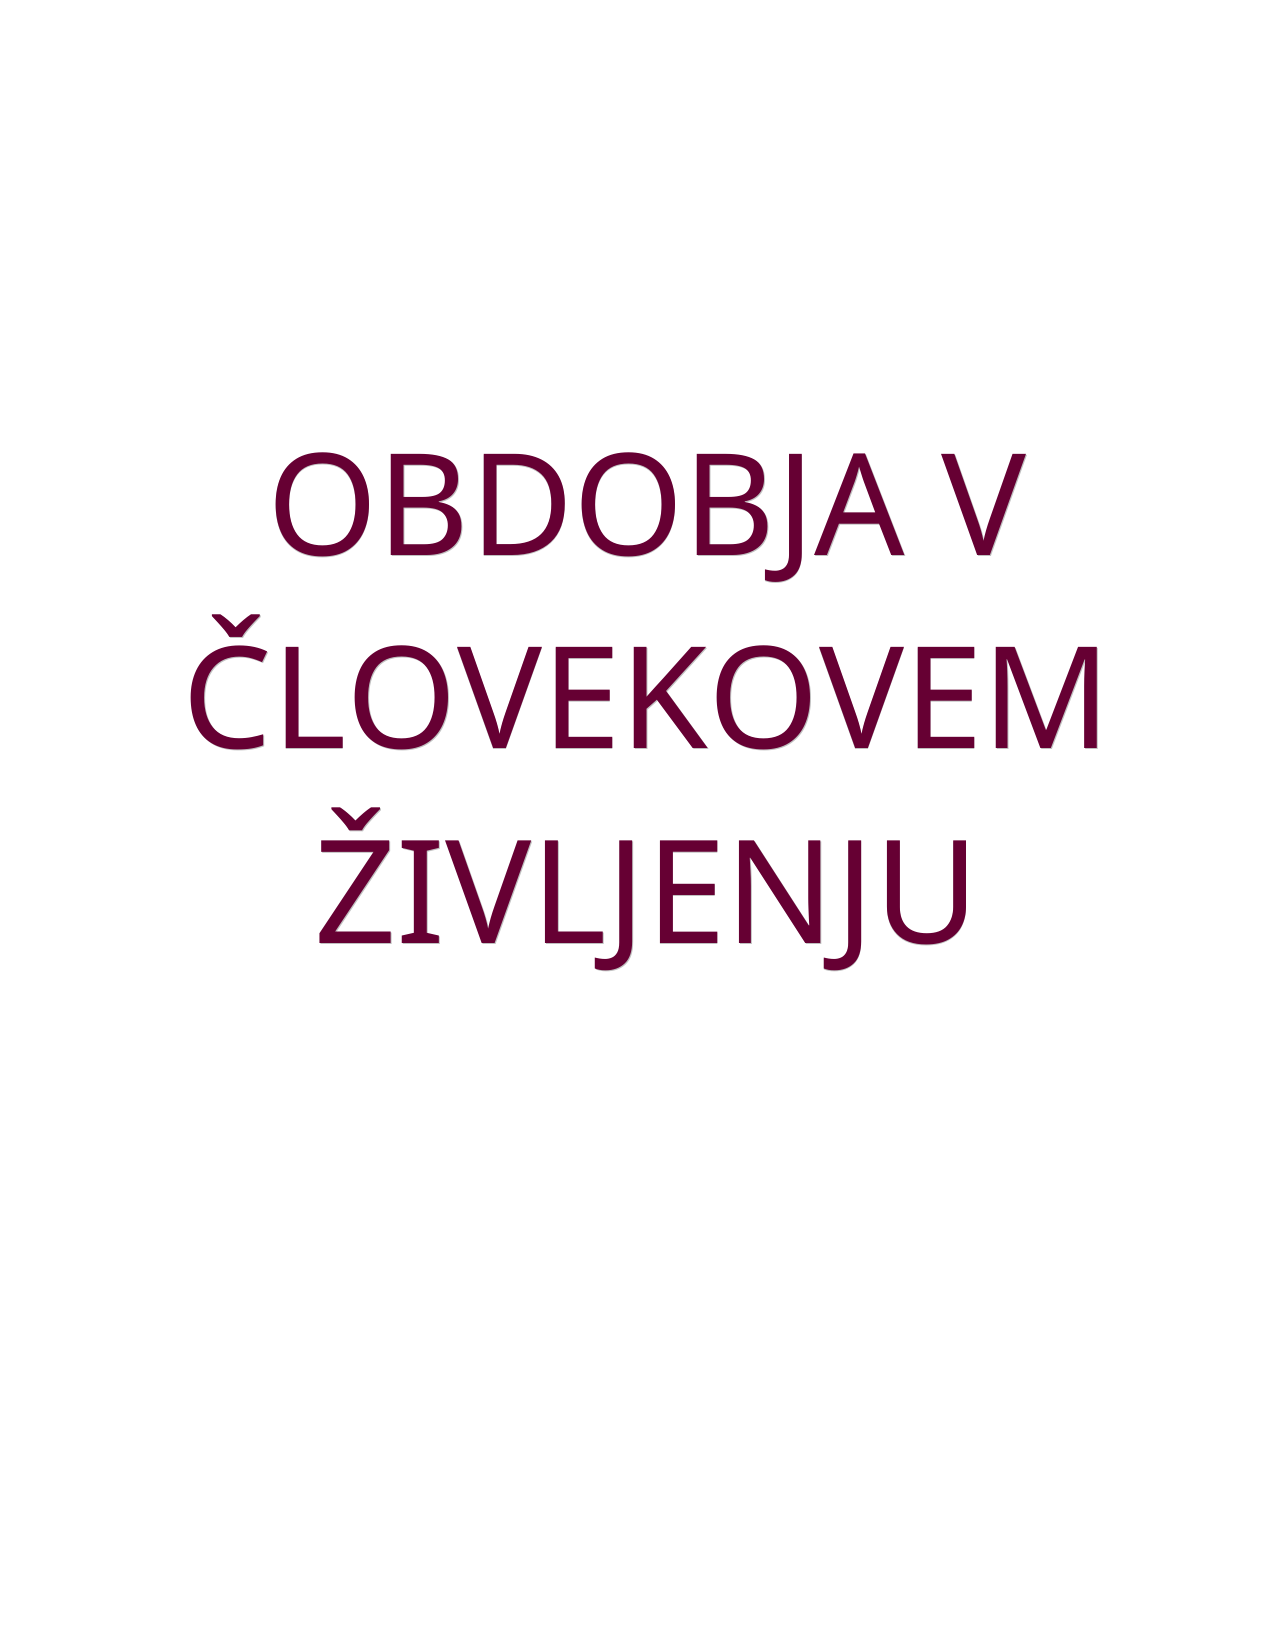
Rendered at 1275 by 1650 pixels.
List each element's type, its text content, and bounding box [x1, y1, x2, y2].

text OBDOBJA V ČLOVEKOVEM ŽIVLJENJU [131, 404, 1162, 986]
